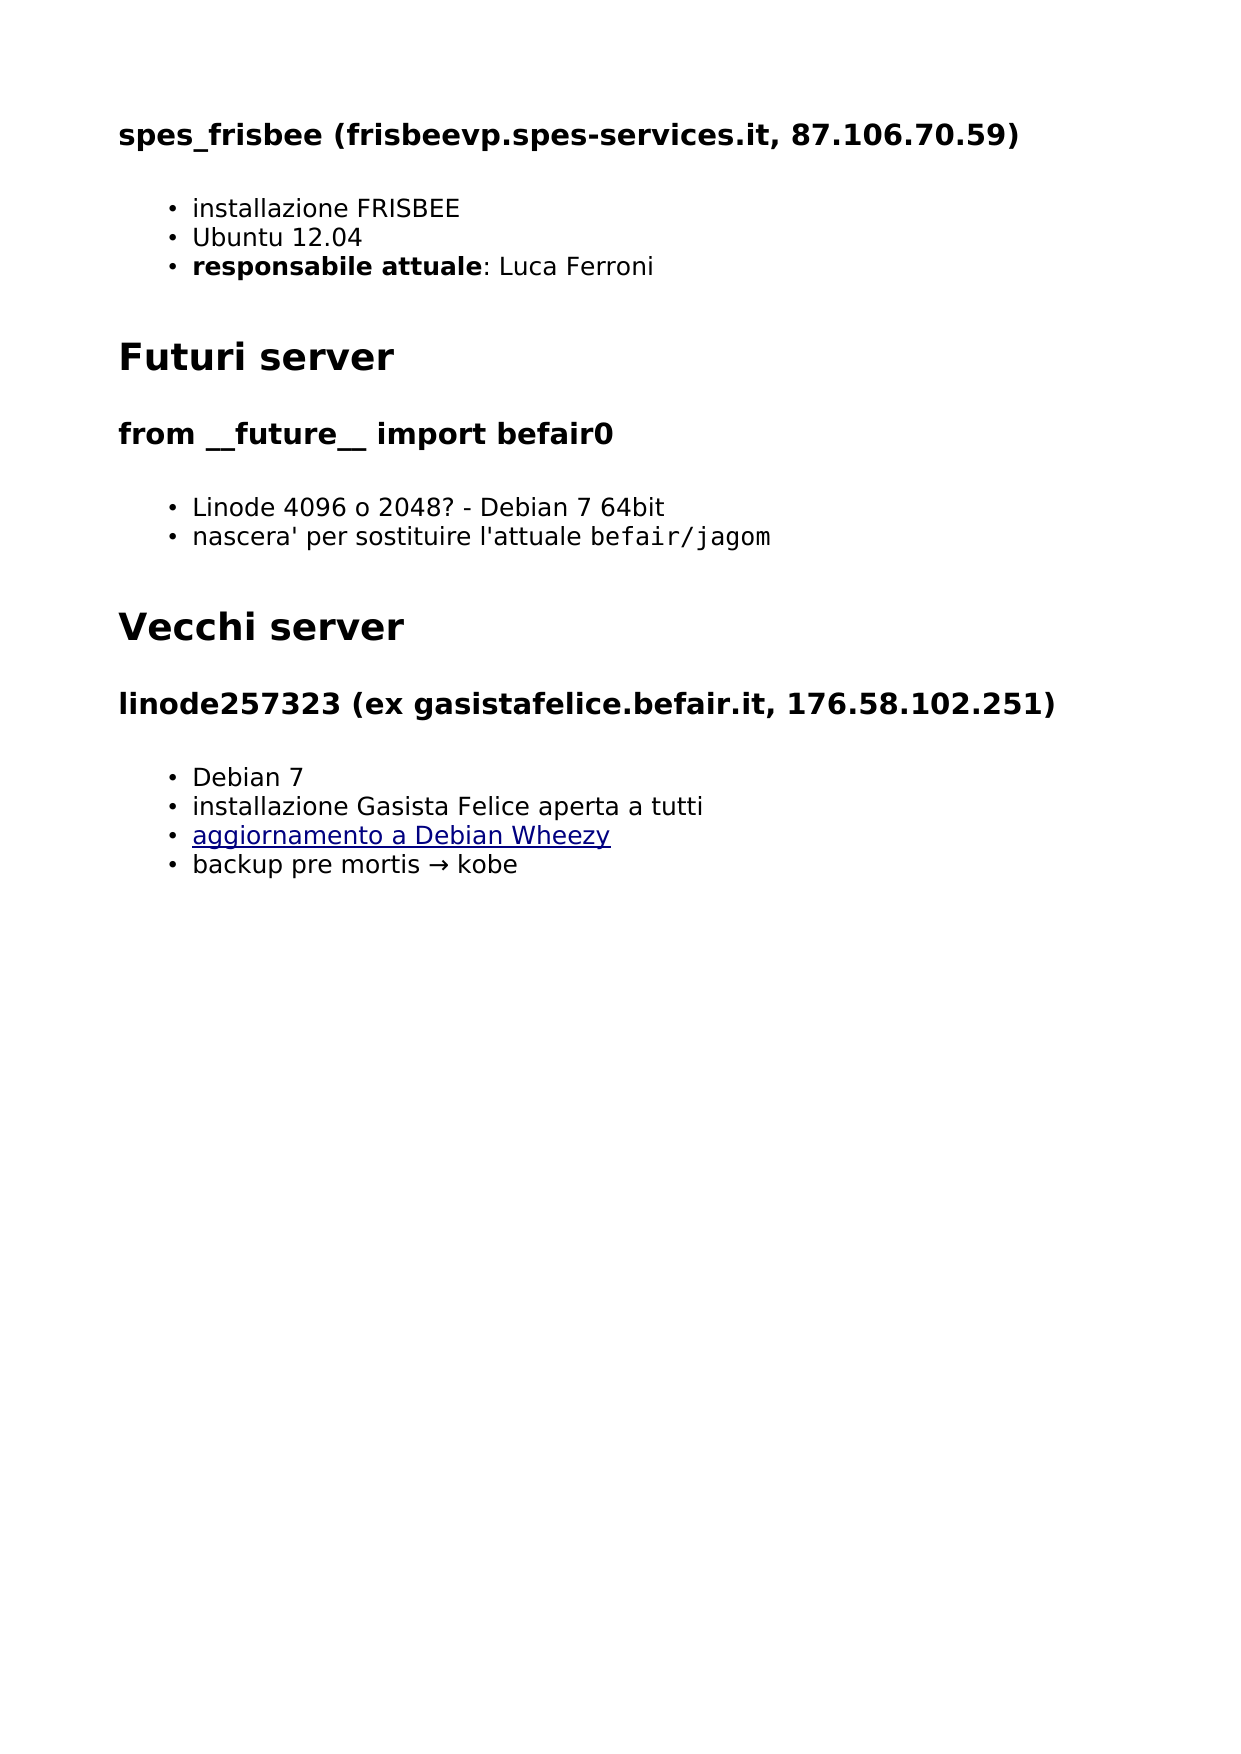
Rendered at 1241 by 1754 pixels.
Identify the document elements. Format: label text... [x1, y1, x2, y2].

list aggiornamento a Debian Wheezy [177, 821, 1122, 851]
subtitle spes_frisbee (frisbeevp.spes-services.it, 87.106.70.59) [118, 118, 1122, 152]
list Ubuntu 12.04 [177, 223, 1122, 252]
list backup pre mortis → kobe [177, 851, 1122, 880]
list installazione FRISBEE [177, 194, 1122, 223]
subtitle Futuri server [118, 336, 1122, 380]
list installazione Gasista Felice aperta a tutti [177, 792, 1122, 821]
subtitle linode257323 (ex gasistafelice.befair.it, 176.58.102.251) [118, 687, 1122, 721]
list responsabile attuale: Luca Ferroni [177, 252, 1122, 282]
list nascera' per sostituire l'attuale befair/jagom [177, 522, 1122, 551]
subtitle Vecchi server [118, 606, 1122, 649]
list Linode 4096 o 2048? - Debian 7 64bit [177, 493, 1122, 522]
list Debian 7 [177, 763, 1122, 792]
subtitle from __future__ import befair0 [118, 417, 1122, 451]
